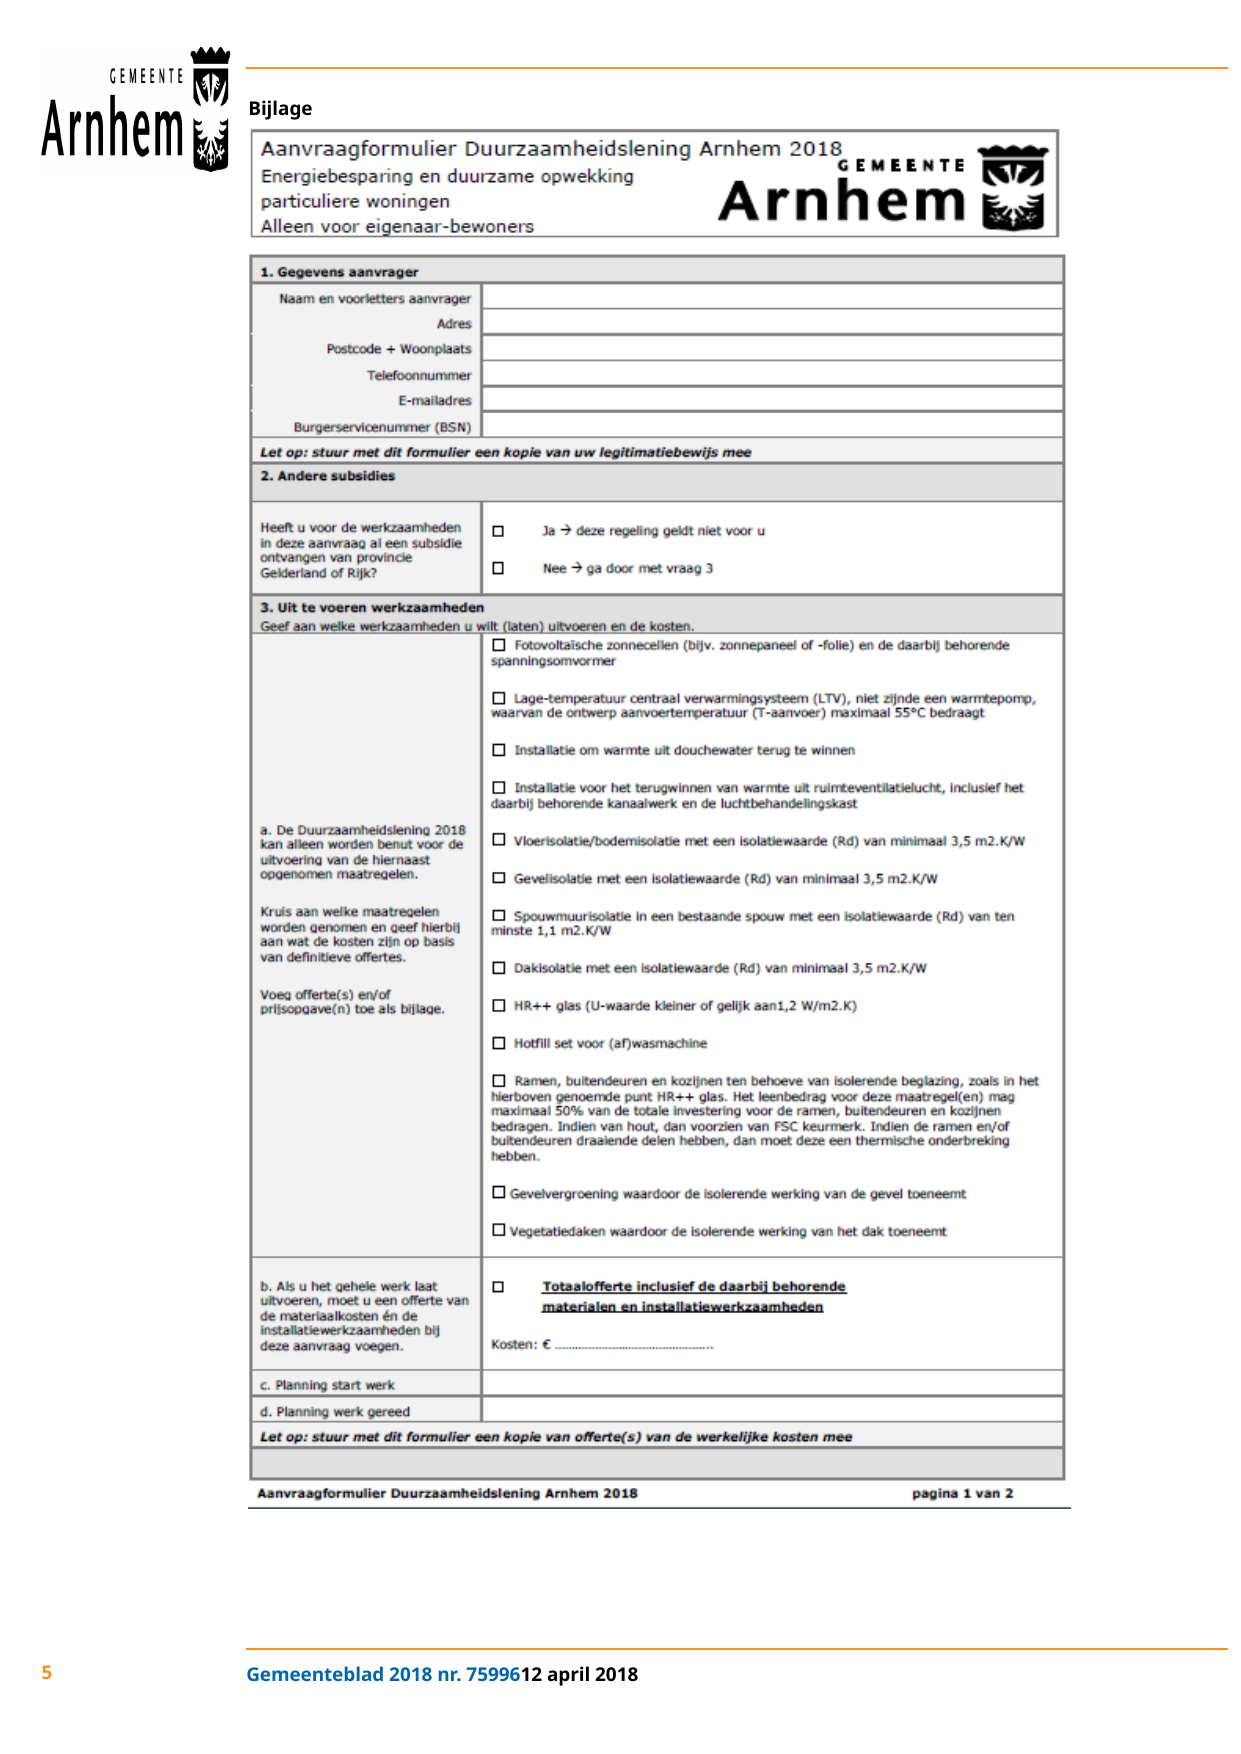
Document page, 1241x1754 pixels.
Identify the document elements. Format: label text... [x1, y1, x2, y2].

picture [248, 120, 1072, 1509]
text Bijlage [248, 95, 1152, 121]
picture [41, 47, 231, 172]
